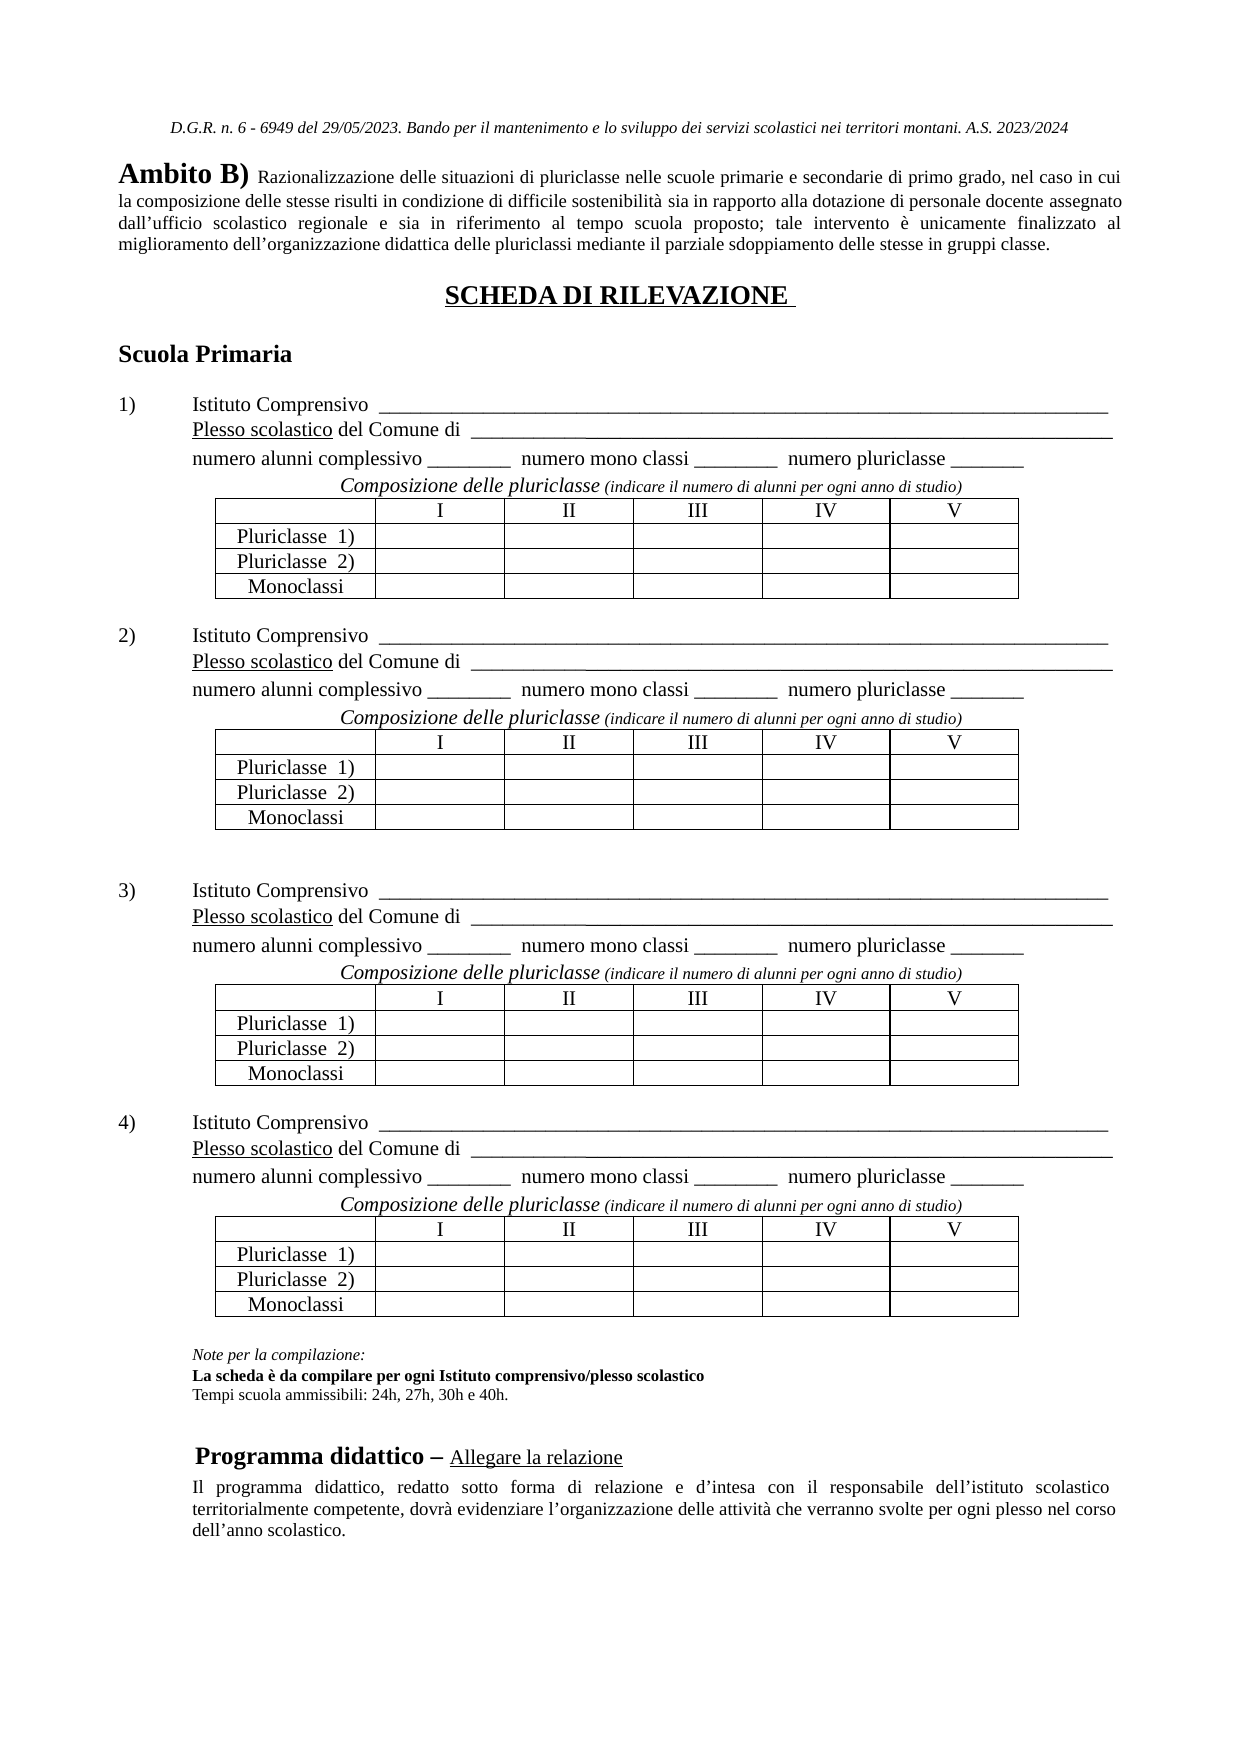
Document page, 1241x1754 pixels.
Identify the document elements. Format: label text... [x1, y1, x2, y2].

text Plesso scolastico del Comune di _________________________________________________________ [118, 416, 1122, 442]
table_header V [891, 1217, 1018, 1241]
table_cell [763, 549, 889, 573]
table_cell [891, 1061, 1018, 1085]
table_cell [634, 1292, 762, 1316]
table_cell [891, 1242, 1018, 1266]
text Composizione delle pluriclasse (indicare il numero di alunni per ogni anno di studio) [118, 473, 1122, 497]
table_cell [891, 1267, 1018, 1291]
table_header II [505, 730, 633, 754]
table_cell [763, 1036, 889, 1060]
subtitle D.G.R. n. 6 - 6949 del 29/05/2023. Bando per il mantenimento e lo sviluppo dei servizi scolastici nei territori montani. A.S. 2023/2024 [118, 118, 1122, 137]
text Tempi scuola ammissibili: 24h, 27h, 30h e 40h. [118, 1384, 1122, 1404]
table_cell [891, 1292, 1018, 1316]
table_cell [505, 1292, 633, 1316]
table_cell [634, 1242, 762, 1266]
table_cell [763, 1242, 889, 1266]
table_cell [505, 805, 633, 829]
table_cell [505, 780, 633, 804]
table_cell [891, 1011, 1018, 1034]
subtitle Scuola Primaria [118, 339, 1122, 367]
table_cell [505, 574, 633, 598]
table_cell [376, 1292, 504, 1316]
table_cell [634, 755, 762, 779]
table_cell Monoclassi [216, 1061, 375, 1085]
table_header III [634, 1217, 762, 1241]
text numero alunni complessivo ________ numero mono classi ________ numero pluriclasse _______ [118, 446, 1122, 470]
text SCHEDA DI RILEVAZIONE [118, 279, 1122, 310]
table_cell [763, 524, 889, 548]
table_header IV [763, 499, 889, 522]
table_cell [634, 549, 762, 573]
table_cell [505, 1267, 633, 1291]
text 1) Istituto Comprensivo ______________________________________________________________________ [118, 391, 1122, 416]
table_cell [634, 780, 762, 804]
text La scheda è da compilare per ogni Istituto comprensivo/plesso scolastico [118, 1365, 1122, 1384]
table_cell Pluriclasse 1) [216, 1011, 375, 1034]
table_cell [891, 574, 1018, 598]
table_cell [891, 1036, 1018, 1060]
table_cell [505, 1011, 633, 1034]
table_cell [376, 574, 504, 598]
table_header IV [763, 730, 889, 754]
table_cell Monoclassi [216, 1292, 375, 1316]
table_cell [891, 780, 1018, 804]
table_header I [376, 985, 504, 1009]
table_header IV [763, 985, 889, 1009]
text Composizione delle pluriclasse (indicare il numero di alunni per ogni anno di studio) [118, 960, 1122, 984]
text 4) Istituto Comprensivo ______________________________________________________________________ [118, 1110, 1122, 1134]
table_header [216, 1217, 375, 1241]
table_header I [376, 730, 504, 754]
table_header V [891, 730, 1018, 754]
table_cell [634, 1267, 762, 1291]
table_cell [763, 574, 889, 598]
table_cell [634, 1061, 762, 1085]
text Plesso scolastico del Comune di _________________________________________________________ [118, 902, 1122, 929]
table_cell Pluriclasse 2) [216, 549, 375, 573]
table_cell [505, 1061, 633, 1085]
table_cell Pluriclasse 2) [216, 1267, 375, 1291]
table_header I [376, 499, 504, 522]
table_cell [634, 1011, 762, 1034]
table_cell [376, 524, 504, 548]
table_cell [376, 1267, 504, 1291]
text numero alunni complessivo ________ numero mono classi ________ numero pluriclasse _______ [118, 933, 1122, 957]
table_cell Pluriclasse 2) [216, 1036, 375, 1060]
table_header [216, 985, 375, 1009]
text numero alunni complessivo ________ numero mono classi ________ numero pluriclasse _______ [118, 677, 1122, 701]
table_header II [505, 1217, 633, 1241]
table_cell [763, 1061, 889, 1085]
table_cell [634, 1036, 762, 1060]
table_header III [634, 730, 762, 754]
table_cell [763, 1292, 889, 1316]
subtitle Programma didattico – Allegare la relazione [195, 1441, 1122, 1470]
table_header [216, 730, 375, 754]
text Note per la compilazione: [118, 1341, 1122, 1365]
table_cell [634, 805, 762, 829]
table_header II [505, 985, 633, 1009]
table_header V [891, 499, 1018, 522]
table_cell [891, 755, 1018, 779]
table_cell [763, 755, 889, 779]
text Plesso scolastico del Comune di _________________________________________________________ [118, 647, 1122, 673]
text Il programma didattico, redatto sotto forma di relazione e d’intesa con il responsabile dell’istituto scolastico territorialmente competente, dovrà evidenziare l’organizzazione delle attività che verranno svolte per ogni plesso nel corso dell’anno scolastico. [118, 1476, 1122, 1541]
table_cell [891, 524, 1018, 548]
table_cell Pluriclasse 2) [216, 780, 375, 804]
table_cell [891, 549, 1018, 573]
table_header [216, 499, 375, 522]
table_cell [763, 1011, 889, 1034]
table_header I [376, 1217, 504, 1241]
table_cell Monoclassi [216, 805, 375, 829]
table_cell [376, 1011, 504, 1034]
table_cell [376, 1036, 504, 1060]
table_cell [763, 780, 889, 804]
table_cell Monoclassi [216, 574, 375, 598]
text 2) Istituto Comprensivo ______________________________________________________________________ [118, 623, 1122, 647]
table_cell Pluriclasse 1) [216, 524, 375, 548]
table_header III [634, 985, 762, 1009]
table_header II [505, 499, 633, 522]
table_cell [505, 1036, 633, 1060]
table_cell Pluriclasse 1) [216, 755, 375, 779]
table_cell [376, 1061, 504, 1085]
table_cell [376, 780, 504, 804]
text 3) Istituto Comprensivo ______________________________________________________________________ [118, 878, 1122, 902]
table_cell [505, 549, 633, 573]
text Composizione delle pluriclasse (indicare il numero di alunni per ogni anno di studio) [118, 1192, 1122, 1216]
table_cell [763, 1267, 889, 1291]
table_cell [505, 755, 633, 779]
table_cell [505, 1242, 633, 1266]
table_cell [634, 574, 762, 598]
text Composizione delle pluriclasse (indicare il numero di alunni per ogni anno di studio) [118, 705, 1122, 729]
table_cell [376, 1242, 504, 1266]
table_cell [376, 755, 504, 779]
table_cell [505, 524, 633, 548]
text Plesso scolastico del Comune di _________________________________________________________ [118, 1134, 1122, 1160]
table_cell [376, 549, 504, 573]
text numero alunni complessivo ________ numero mono classi ________ numero pluriclasse _______ [118, 1164, 1122, 1188]
table_cell [763, 805, 889, 829]
table_cell [634, 524, 762, 548]
table_cell [891, 805, 1018, 829]
table_header III [634, 499, 762, 522]
table_header V [891, 985, 1018, 1009]
subtitle Ambito B) Razionalizzazione delle situazioni di pluriclasse nelle scuole primarie e secondarie di primo grado, nel caso in cui la composizione delle stesse risulti in condizione di difficile sostenibilità sia in rapporto alla dotazione di personale docente assegnato dall’ufficio scolastico regionale e sia in riferimento al tempo scuola proposto; tale intervento è unicamente finalizzato al miglioramento dell’organizzazione didattica delle pluriclassi mediante il parziale sdoppiamento delle stesse in gruppi classe. [118, 156, 1122, 255]
table_cell Pluriclasse 1) [216, 1242, 375, 1266]
table_header IV [763, 1217, 889, 1241]
table_cell [376, 805, 504, 829]
